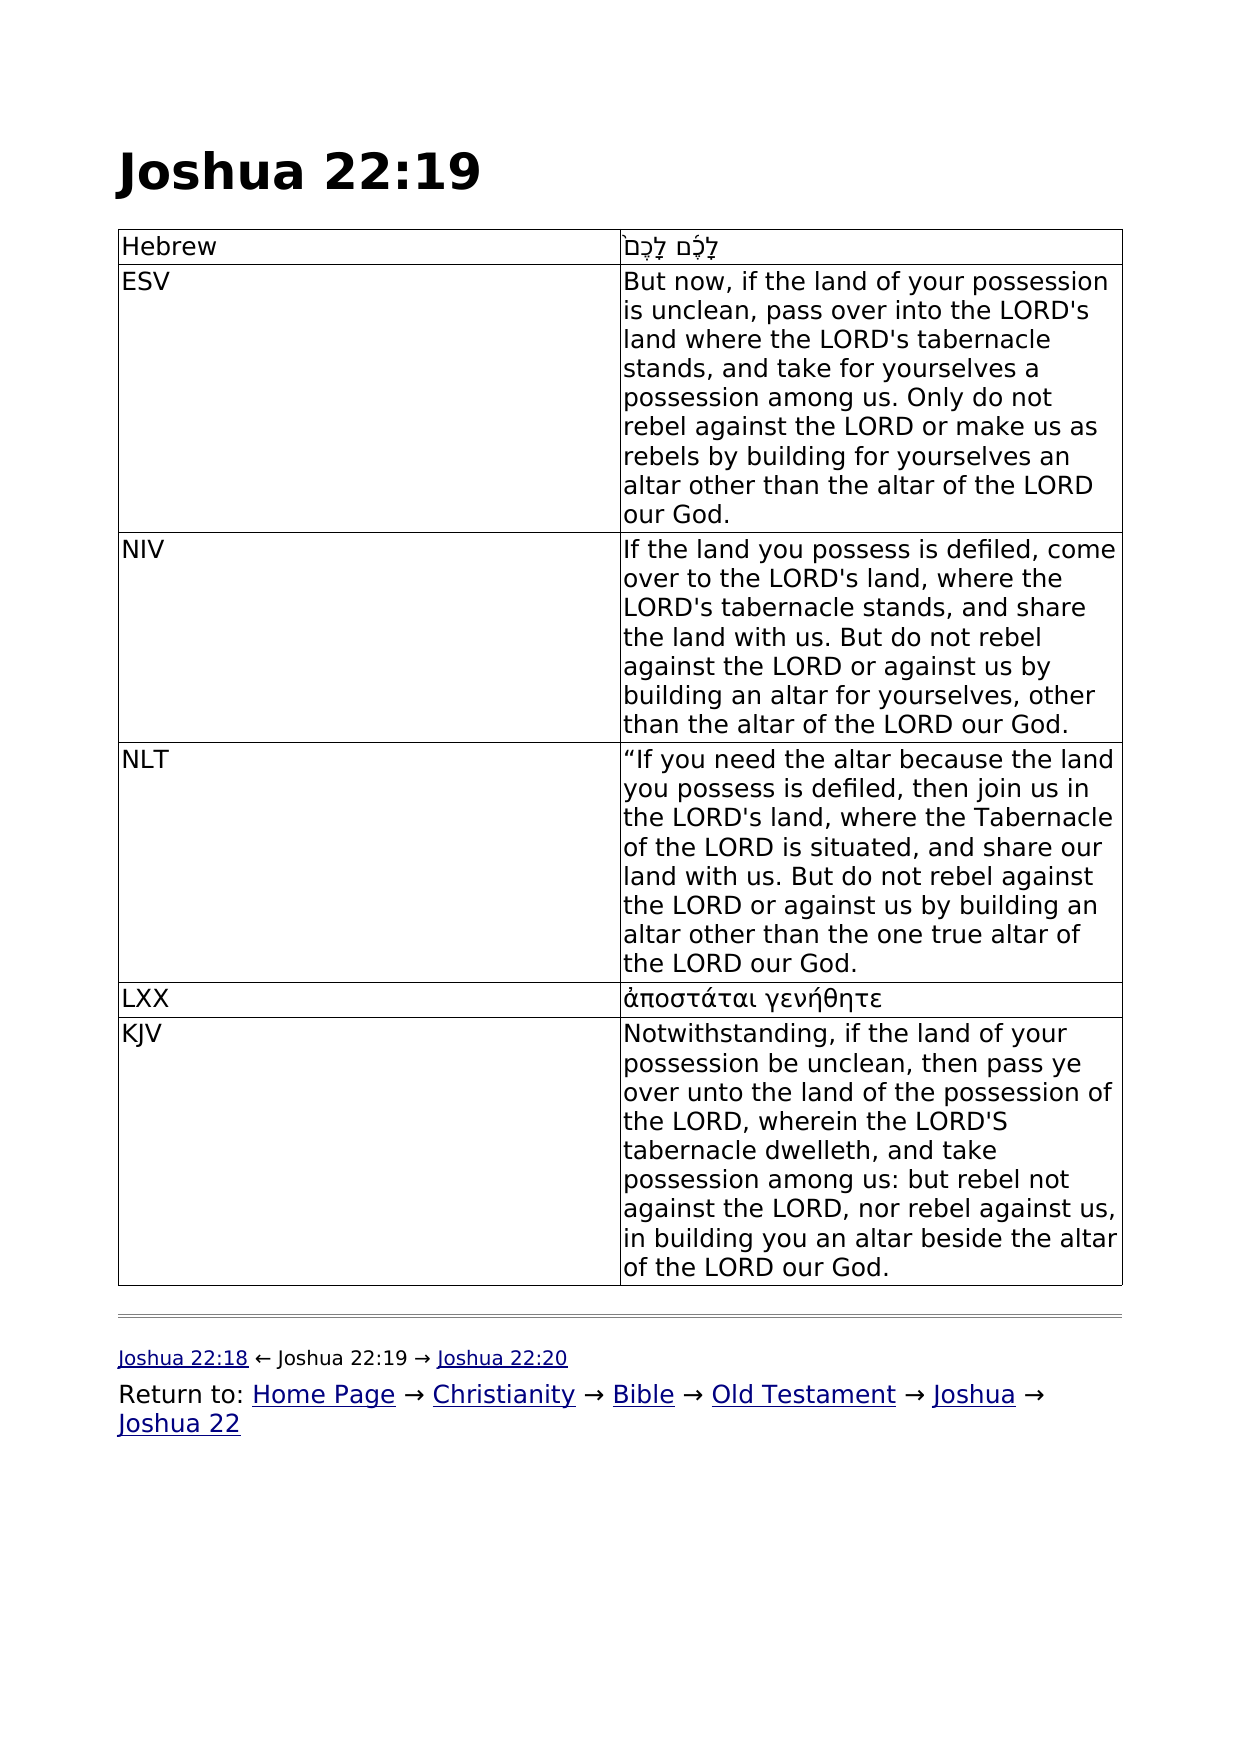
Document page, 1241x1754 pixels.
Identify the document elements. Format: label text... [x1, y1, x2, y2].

table_cell NIV [119, 533, 620, 742]
table_cell NLT [119, 743, 620, 982]
text Return to: Home Page → Christianity → Bible → Old Testament → Joshua → Joshua 22 [118, 1380, 1122, 1439]
table_cell ESV [119, 265, 620, 532]
table_cell Notwithstanding, if the land of your possession be unclean, then pass ye over unto the land of the possession of the LORD, wherein the LORD'S tabernacle dwelleth, and take possession among us: but rebel not against the LORD, nor rebel against us, in building you an altar beside the altar of the LORD our God. [621, 1018, 1122, 1285]
table_cell LXX [119, 983, 620, 1017]
table_cell ἀποστάται γενήθητε [621, 983, 1122, 1017]
table_cell KJV [119, 1018, 620, 1285]
table_header לָכֶ֜ם לָכֶם֙ [621, 230, 1122, 264]
table_cell If the land you possess is defiled, come over to the LORD's land, where the LORD's tabernacle stands, and share the land with us. But do not rebel against the LORD or against us by building an altar for yourselves, other than the altar of the LORD our God. [621, 533, 1122, 742]
table_cell But now, if the land of your possession is unclean, pass over into the LORD's land where the LORD's tabernacle stands, and take for yourselves a possession among us. Only do not rebel against the LORD or make us as rebels by building for yourselves an altar other than the altar of the LORD our God. [621, 265, 1122, 532]
table_cell “If you need the altar because the land you possess is defiled, then join us in the LORD's land, where the Tabernacle of the LORD is situated, and share our land with us. But do not rebel against the LORD or against us by building an altar other than the one true altar of the LORD our God. [621, 743, 1122, 982]
subtitle Joshua 22:19 [118, 143, 1122, 201]
text Joshua 22:18 ← Joshua 22:19 → Joshua 22:20 [118, 1346, 1122, 1380]
table_header Hebrew [119, 230, 620, 264]
